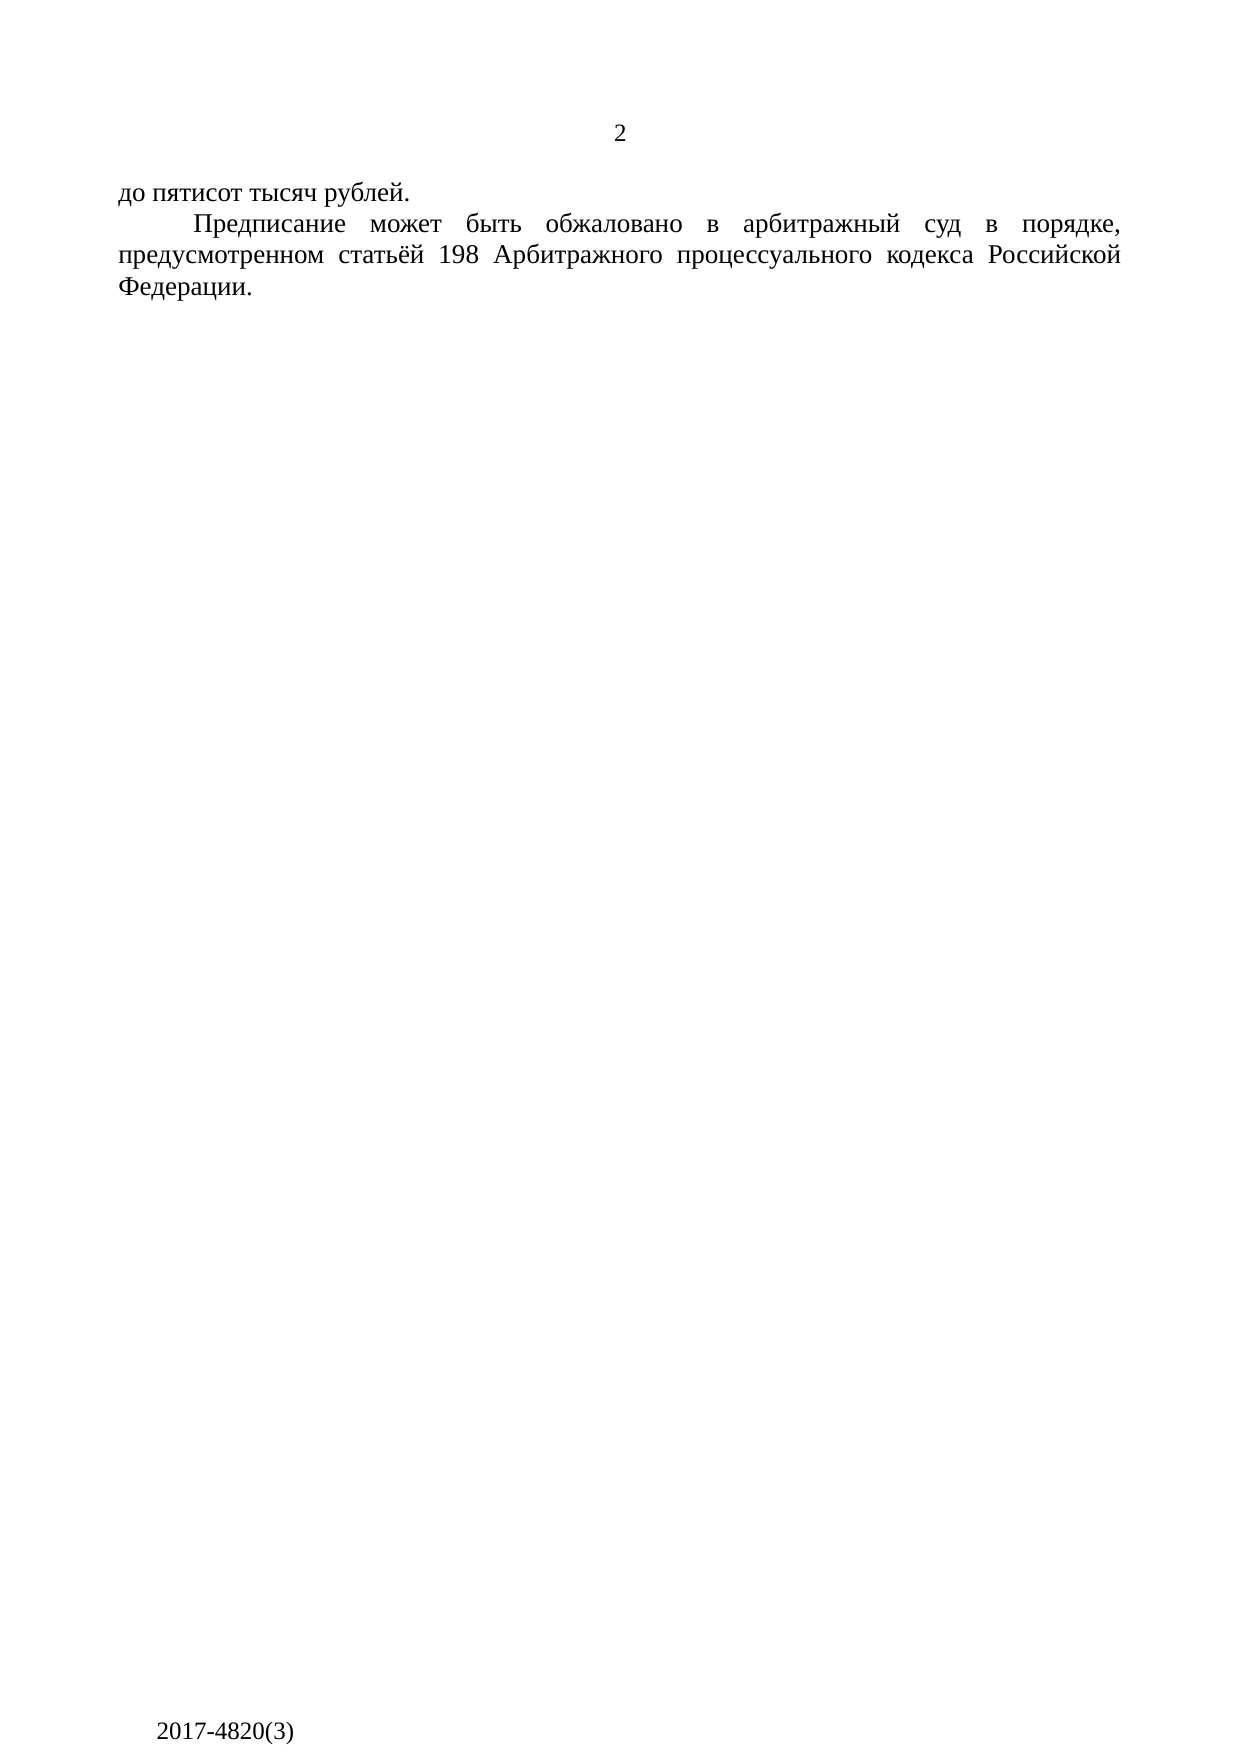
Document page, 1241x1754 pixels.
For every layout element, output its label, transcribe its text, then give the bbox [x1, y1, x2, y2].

text Предписание может быть обжаловано в арбитражный суд в порядке, предусмотренном статьёй 198 Арбитражного процессуального кодекса Российской Федерации. [118, 207, 1122, 301]
text до пятисот тысяч рублей. [118, 176, 1122, 207]
